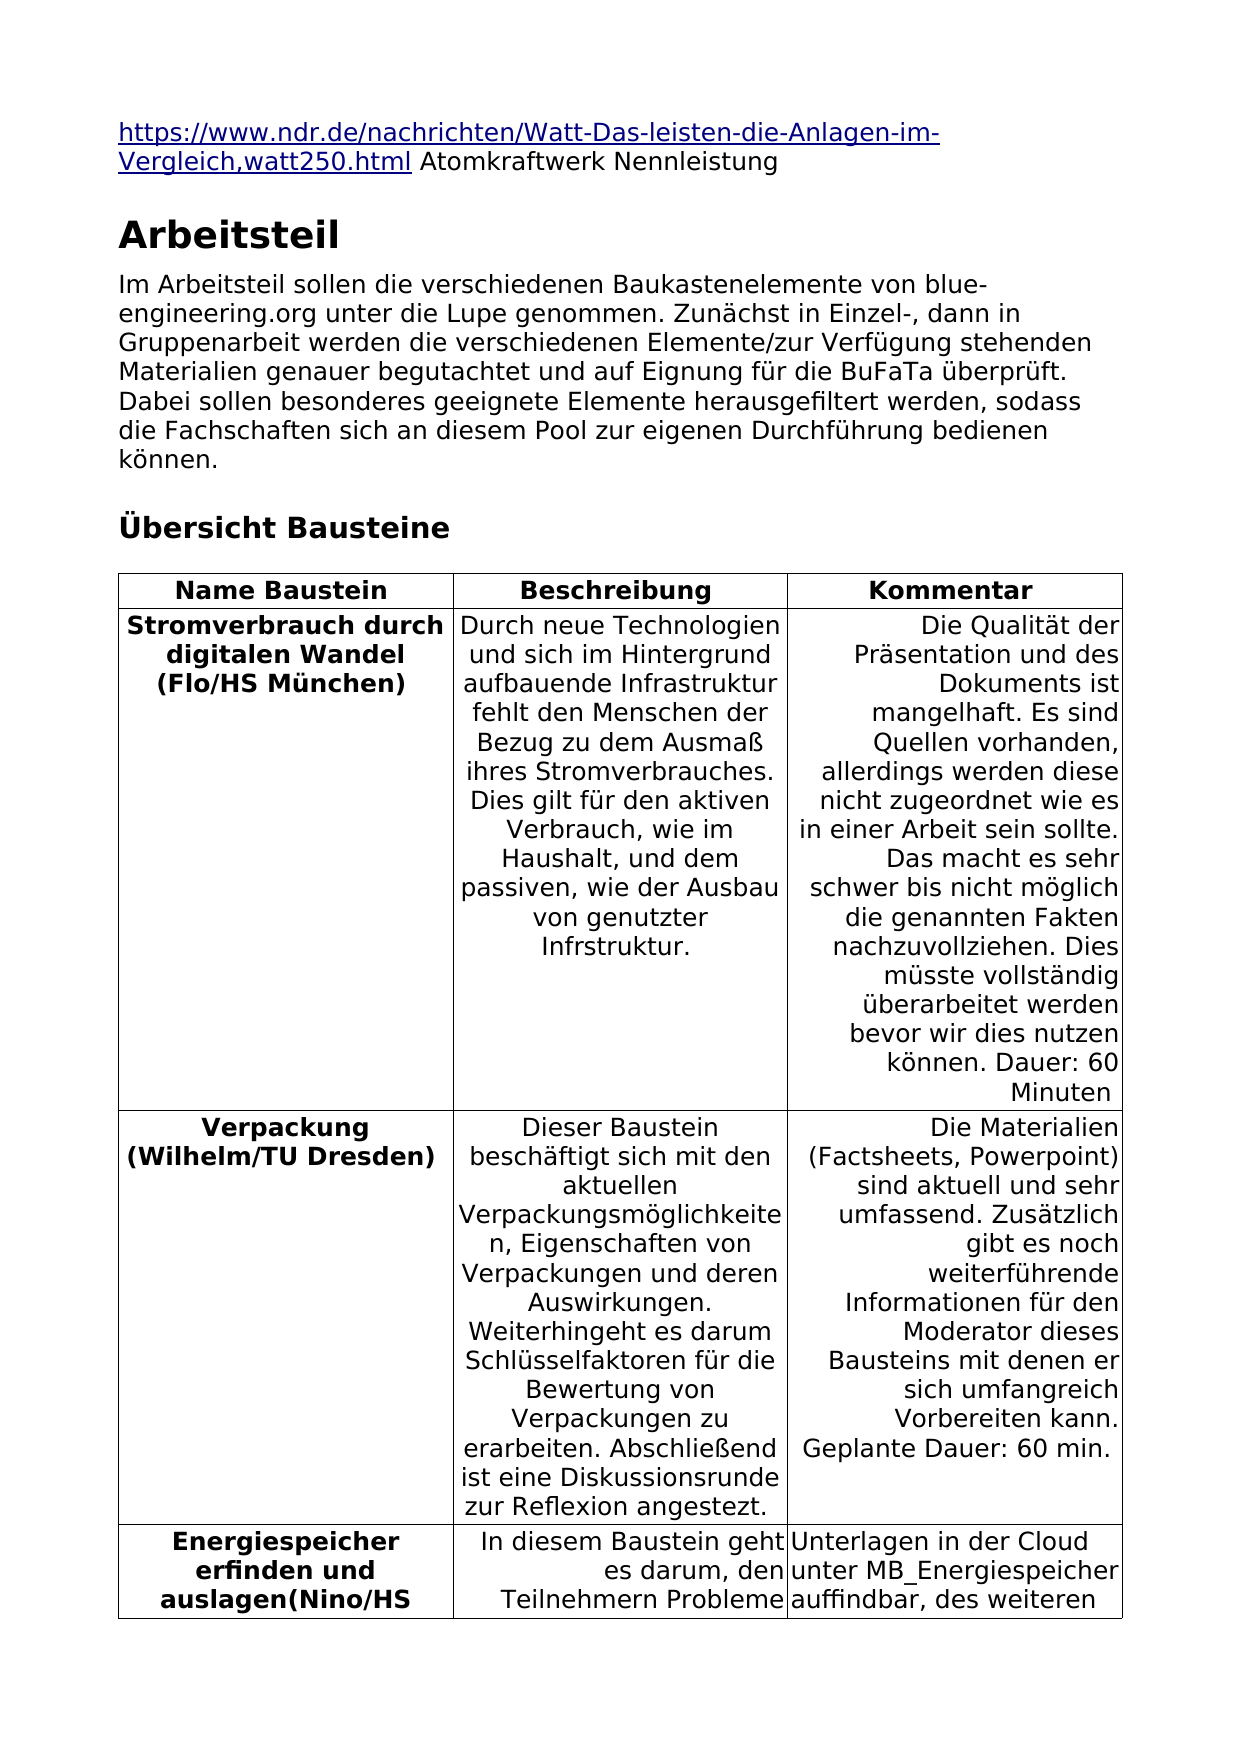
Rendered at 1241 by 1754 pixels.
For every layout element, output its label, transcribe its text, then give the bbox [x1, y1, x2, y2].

table_cell Durch neue Technologien und sich im Hintergrund aufbauende Infrastruktur fehlt den Menschen der Bezug zu dem Ausmaß ihres Stromverbrauches. Dies gilt für den aktiven Verbrauch, wie im Haushalt, und dem passiven, wie der Ausbau von genutzter Infrstruktur. [454, 609, 787, 1110]
table_cell Unterlagen in der Cloud unter MB_Energiespeicher auffindbar, des weiteren [788, 1525, 1122, 1618]
text https://www.ndr.de/nachrichten/Watt-Das-leisten-die-Anlagen-im-Vergleich,watt250.html Atomkraftwerk Nennleistung [118, 118, 1122, 176]
table_cell Energiespeicher erfinden und auslagen(Nino/HS [119, 1525, 453, 1618]
subtitle Arbeitsteil [118, 214, 1122, 258]
table_header Beschreibung [454, 574, 787, 608]
table_header Name Baustein [119, 574, 453, 608]
subtitle Übersicht Bausteine [118, 512, 1122, 546]
table_cell Die Materialien (Factsheets, Powerpoint) sind aktuell und sehr umfassend. Zusätzlich gibt es noch weiterführende Informationen für den Moderator dieses Bausteins mit denen er sich umfangreich Vorbereiten kann. Geplante Dauer: 60 min. [788, 1111, 1122, 1524]
table_cell Dieser Baustein beschäftigt sich mit den aktuellen Verpackungsmöglichkeiten, Eigenschaften von Verpackungen und deren Auswirkungen. Weiterhingeht es darum Schlüsselfaktoren für die Bewertung von Verpackungen zu erarbeiten. Abschließend ist eine Diskussionsrunde zur Reflexion angestezt. [454, 1111, 787, 1524]
table_cell Die Qualität der Präsentation und des Dokuments ist mangelhaft. Es sind Quellen vorhanden, allerdings werden diese nicht zugeordnet wie es in einer Arbeit sein sollte. Das macht es sehr schwer bis nicht möglich die genannten Fakten nachzuvollziehen. Dies müsste vollständig überarbeitet werden bevor wir dies nutzen können. Dauer: 60 Minuten [788, 609, 1122, 1110]
table_header Kommentar [788, 574, 1122, 608]
table_cell Verpackung (Wilhelm/TU Dresden) [119, 1111, 453, 1524]
text Im Arbeitsteil sollen die verschiedenen Baukastenelemente von blue-engineering.org unter die Lupe genommen. Zunächst in Einzel-, dann in Gruppenarbeit werden die verschiedenen Elemente/zur Verfügung stehenden Materialien genauer begutachtet und auf Eignung für die BuFaTa überprüft. Dabei sollen besonderes geeignete Elemente herausgefiltert werden, sodass die Fachschaften sich an diesem Pool zur eigenen Durchführung bedienen können. [118, 270, 1122, 474]
table_cell In diesem Baustein geht es darum, den Teilnehmern Probleme [454, 1525, 787, 1618]
table_cell Stromverbrauch durch digitalen Wandel (Flo/HS München) [119, 609, 453, 1110]
